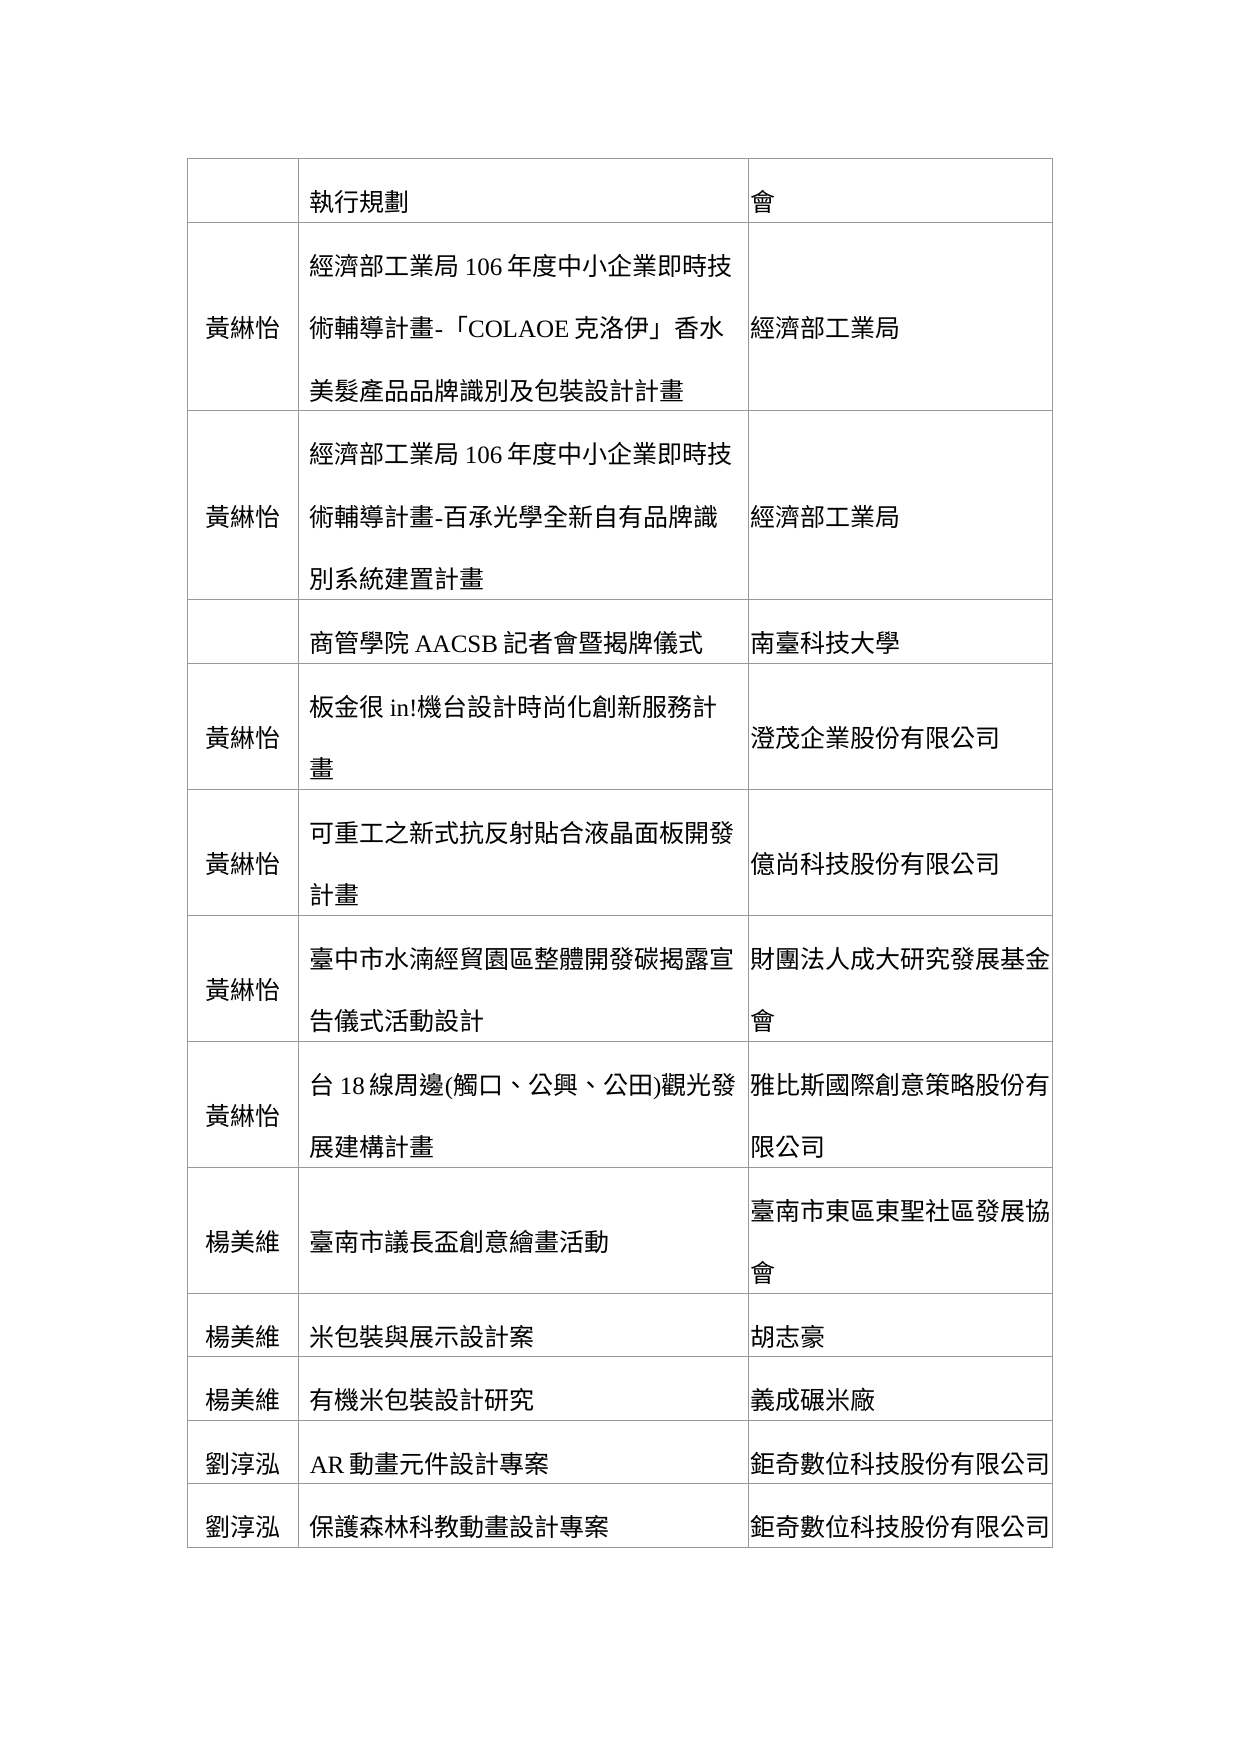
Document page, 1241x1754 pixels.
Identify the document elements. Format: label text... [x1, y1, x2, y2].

table_cell 經濟部工業局106年度中小企業即時技術輔導計畫-百承光學全新自有品牌識別系統建置計畫 [299, 411, 748, 599]
table_cell 劉淳泓 [188, 1421, 298, 1483]
table_cell 胡志豪 [749, 1294, 1052, 1356]
table_cell 有機米包裝設計研究 [299, 1357, 748, 1420]
table_cell 黃綝怡 [188, 223, 298, 410]
table_cell 黃綝怡 [188, 664, 298, 788]
table_cell 義成碾米廠 [749, 1357, 1052, 1420]
table_cell 經濟部工業局 [749, 411, 1052, 599]
table_cell 臺南市東區東聖社區發展協會 [749, 1168, 1052, 1293]
table_cell 米包裝與展示設計案 [299, 1294, 748, 1356]
table_cell 澄茂企業股份有限公司 [749, 664, 1052, 788]
table_cell 黃綝怡 [188, 790, 298, 914]
table_cell 楊美維 [188, 1168, 298, 1293]
table_cell 鉅奇數位科技股份有限公司 [749, 1484, 1052, 1547]
table_cell 楊美維 [188, 1357, 298, 1420]
table_cell [188, 600, 298, 662]
table_cell 執行規劃 [299, 159, 748, 222]
table_cell 劉淳泓 [188, 1484, 298, 1547]
table_cell 黃綝怡 [188, 1042, 298, 1167]
table_cell [188, 159, 298, 222]
table_cell 黃綝怡 [188, 411, 298, 599]
table_cell 鉅奇數位科技股份有限公司 [749, 1421, 1052, 1483]
table_cell 台18線周邊(觸口、公興、公田)觀光發展建構計畫 [299, 1042, 748, 1167]
table_cell 財團法人成大研究發展基金會 [749, 916, 1052, 1041]
table_cell 會 [749, 159, 1052, 222]
table_cell 雅比斯國際創意策略股份有限公司 [749, 1042, 1052, 1167]
table_cell 保護森林科教動畫設計專案 [299, 1484, 748, 1547]
table_cell 板金很in!機台設計時尚化創新服務計畫 [299, 664, 748, 788]
table_cell 商管學院AACSB記者會暨揭牌儀式 [299, 600, 748, 662]
table_cell 南臺科技大學 [749, 600, 1052, 662]
table_cell 楊美維 [188, 1294, 298, 1356]
table_cell 經濟部工業局106年度中小企業即時技術輔導計畫-「COLAOE克洛伊」香水美髮產品品牌識別及包裝設計計畫 [299, 223, 748, 410]
table_cell 黃綝怡 [188, 916, 298, 1041]
table_cell AR動畫元件設計專案 [299, 1421, 748, 1483]
table_cell 可重工之新式抗反射貼合液晶面板開發計畫 [299, 790, 748, 914]
table_cell 臺南市議長盃創意繪畫活動 [299, 1168, 748, 1293]
table_cell 億尚科技股份有限公司 [749, 790, 1052, 914]
table_cell 經濟部工業局 [749, 223, 1052, 410]
table_cell 臺中市水湳經貿園區整體開發碳揭露宣告儀式活動設計 [299, 916, 748, 1041]
